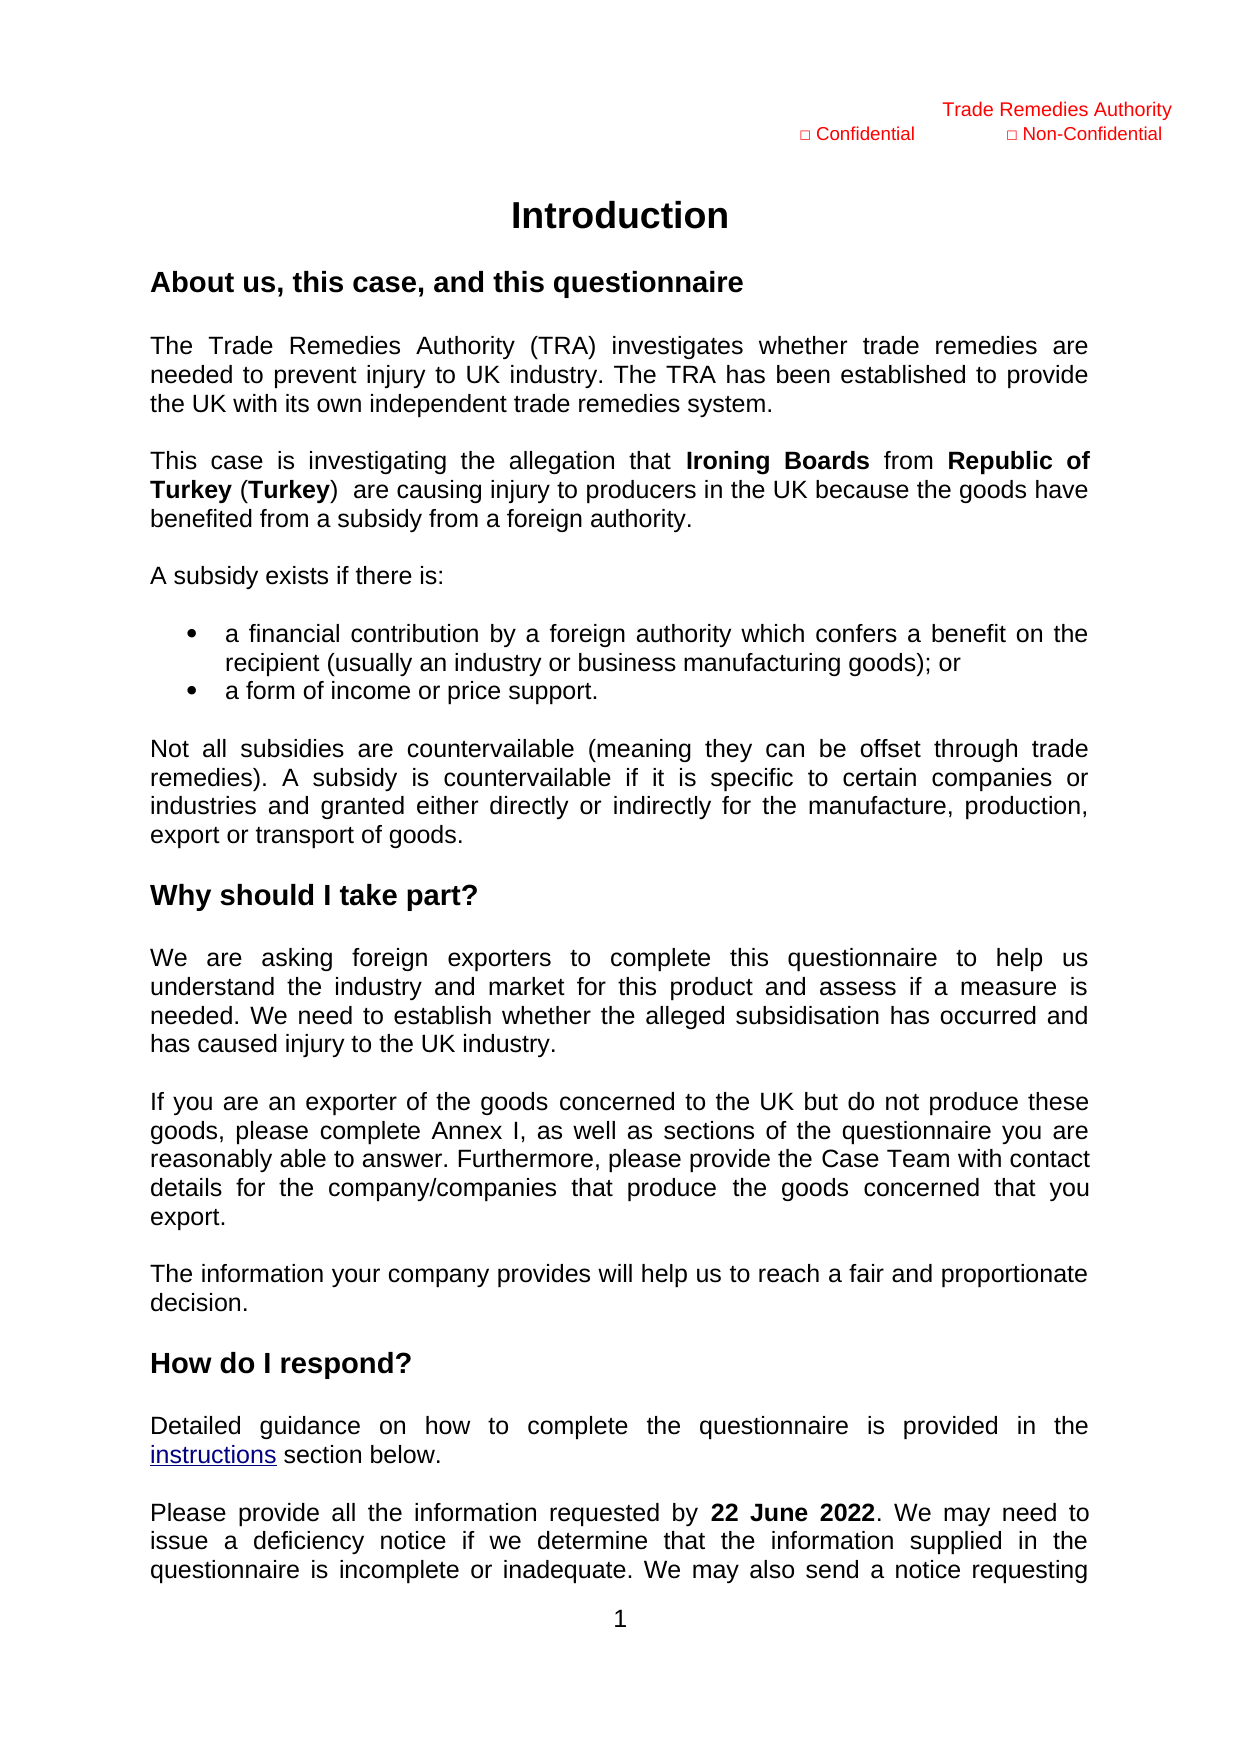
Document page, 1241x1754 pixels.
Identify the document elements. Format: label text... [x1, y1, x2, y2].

text Not all subsidies are countervailable (meaning they can be offset through trade remedies). A subsidy is countervailable if it is specific to certain companies or industries and granted either directly or indirectly for the manufacture, production, export or transport of goods. [150, 734, 1090, 849]
list a financial contribution by a foreign authority which confers a benefit on the recipient (usually an industry or business manufacturing goods); or [187, 619, 1090, 676]
subtitle About us, this case, and this questionnaire [150, 266, 1090, 299]
text The information your company provides will help us to reach a fair and proportionate decision. [150, 1259, 1090, 1317]
text A subsidy exists if there is: [150, 561, 1090, 590]
text The Trade Remedies Authority (TRA) investigates whether trade remedies are needed to prevent injury to UK industry. The TRA has been established to provide the UK with its own independent trade remedies system. [150, 331, 1090, 417]
text If you are an exporter of the goods concerned to the UK but do not produce these goods, please complete Annex I, as well as sections of the questionnaire you are reasonably able to answer. Furthermore, please provide the Case Team with contact details for the company/companies that produce the goods concerned that you export. [150, 1087, 1090, 1231]
text Please provide all the information requested by 22 June 2022. We may need to issue a deficiency notice if we determine that the information supplied in the questionnaire is incomplete or inadequate. We may also send a notice requesting [150, 1498, 1090, 1584]
subtitle Why should I take part? [150, 878, 1090, 911]
list a form of income or price support. [187, 676, 1090, 705]
text This case is investigating the allegation that Ironing Boards from Republic of Turkey (Turkey) are causing injury to producers in the UK because the goods have benefited from a subsidy from a foreign authority. [150, 446, 1090, 532]
subtitle How do I respond? [150, 1346, 1090, 1379]
text We are asking foreign exporters to complete this questionnaire to help us understand the industry and market for this product and assess if a measure is needed. We need to establish whether the alleged subsidisation has occurred and has caused injury to the UK industry. [150, 943, 1090, 1058]
text Detailed guidance on how to complete the questionnaire is provided in the instructions section below. [150, 1411, 1090, 1469]
subtitle Introduction [150, 194, 1090, 237]
